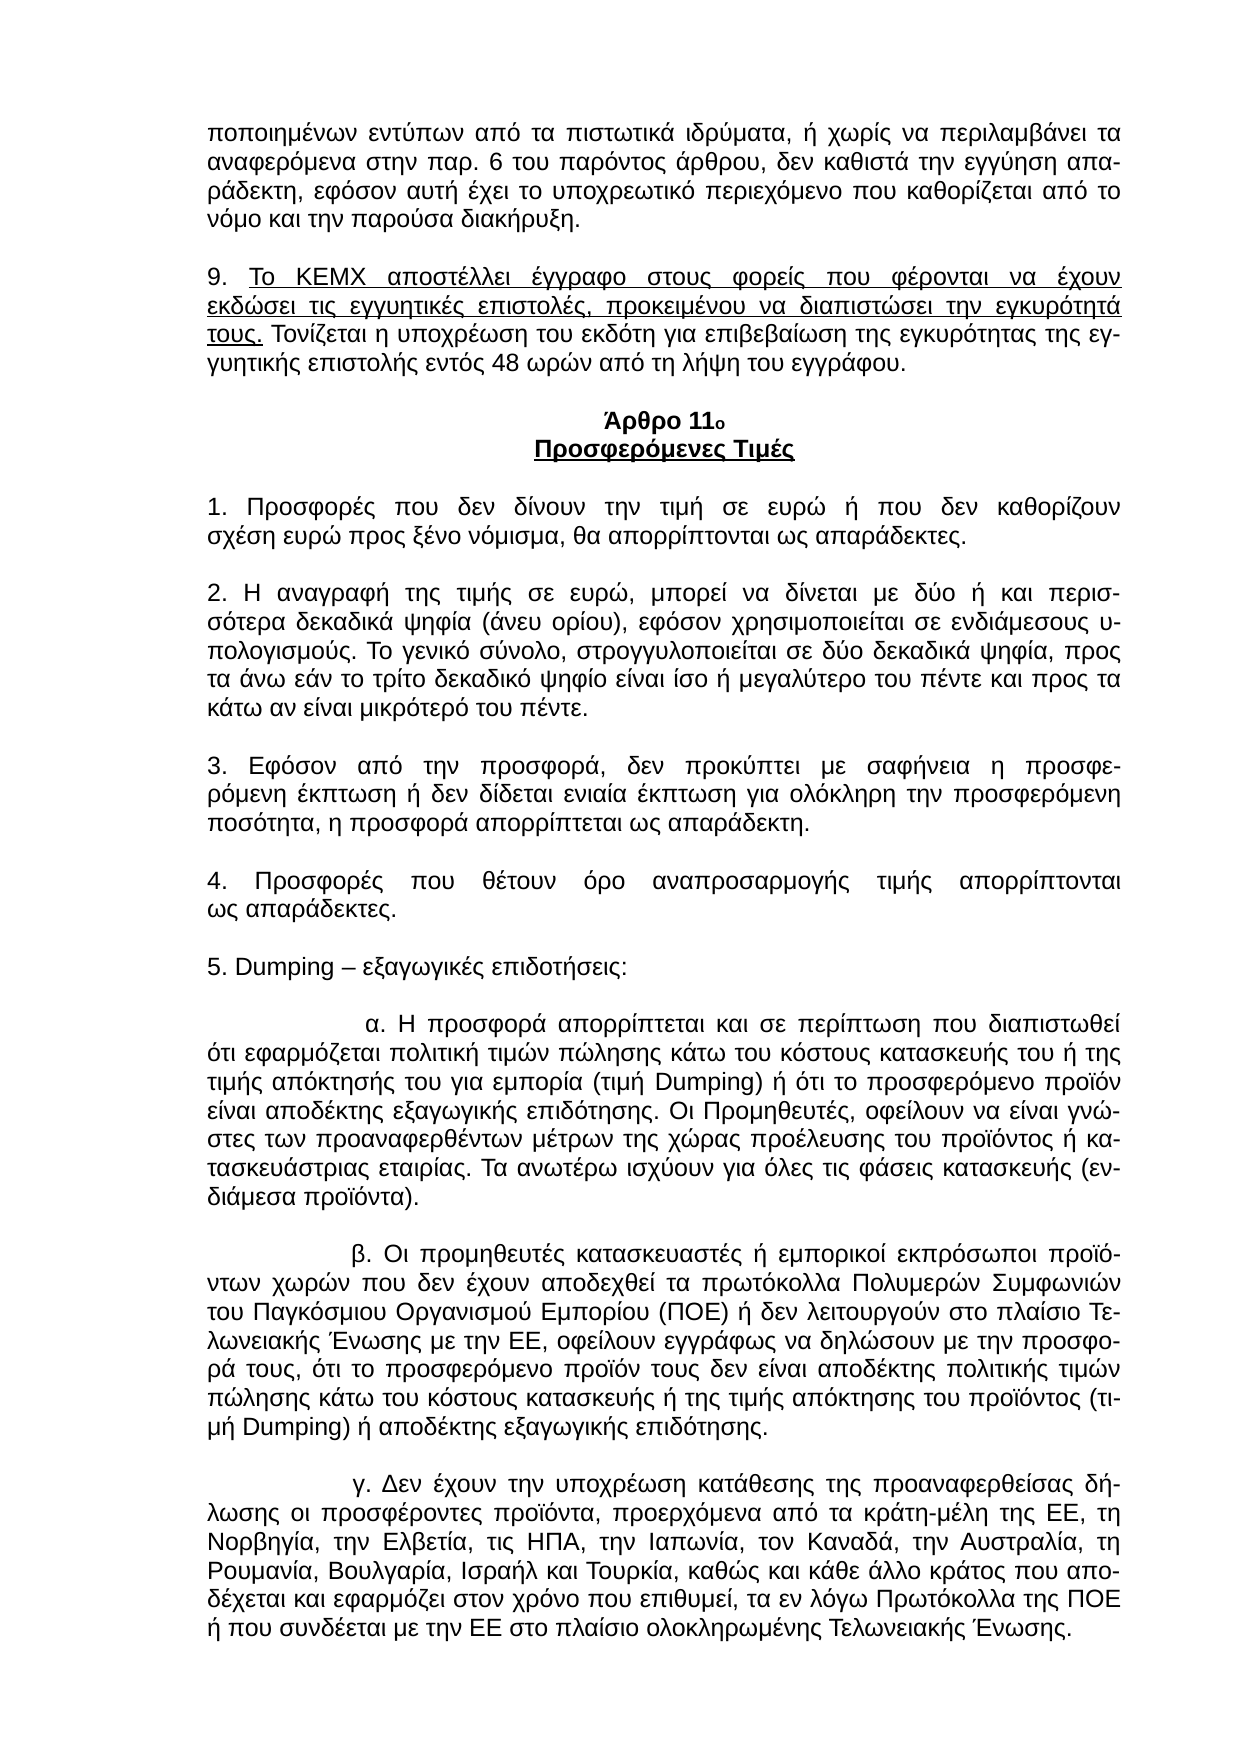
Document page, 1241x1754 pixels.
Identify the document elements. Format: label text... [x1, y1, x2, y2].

text β. Οι προμηθευτές κατασκευαστές ή εμπορικοί εκπρόσωποι προϊό- ντων χωρών που δεν έχουν αποδεχθεί τα πρωτόκολλα Πολυμερών Συμφωνιών του Παγκόσμιου Οργανισμού Εμπορίου (ΠΟΕ) ή δεν λειτουργούν στο πλαίσιο Τε- λωνειακής Ένωσης με την ΕΕ, οφείλουν εγγράφως να δηλώσουν με την προσφο- ρά τους, ότι το προσφερόμενο προϊόν τους δεν είναι αποδέκτης πολιτικής τιμών πώλησης κάτω του κόστους κατασκευής ή της τιμής απόκτησης του προϊόντος (τι- μή Dumping) ή αποδέκτης εξαγωγικής επιδότησης. [207, 1211, 1122, 1441]
text γ. Δεν έχουν την υποχρέωση κατάθεσης της προαναφερθείσας δή- λωσης οι προσφέροντες προϊόντα, προερχόμενα από τα κράτη-μέλη της ΕΕ, τη Νορβηγία, την Ελβετία, τις ΗΠΑ, την Ιαπωνία, τον Καναδά, την Αυστραλία, τη Ρουμανία, Βουλγαρία, Ισραήλ και Τουρκία, καθώς και κάθε άλλο κράτος που απο- δέχεται και εφαρμόζει στον χρόνο που επιθυμεί, τα εν λόγω Πρωτόκολλα της ΠΟΕ ή που συνδέεται με την ΕΕ στο πλαίσιο ολοκληρωμένης Τελωνειακής Ένωσης. [207, 1441, 1122, 1642]
text 1. Προσφορές που δεν δίνουν την τιμή σε ευρώ ή που δεν καθορίζουν σχέση ευρώ προς ξένο νόμισμα, θα απορρίπτονται ως απαράδεκτες. [207, 463, 1122, 549]
text ποποιημένων εντύπων από τα πιστωτικά ιδρύματα, ή χωρίς να περιλαμβάνει τα αναφερόμενα στην παρ. 6 του παρόντος άρθρου, δεν καθιστά την εγγύηση απα- ράδεκτη, εφόσον αυτή έχει το υποχρεωτικό περιεχόμενο που καθορίζεται από το νόμο και την παρούσα διακήρυξη. [207, 118, 1122, 233]
text Άρθρο 11ο Προσφερόμενες Τιμές [207, 377, 1122, 463]
text 9. Το ΚΕΜΧ αποστέλλει έγγραφο στους φορείς που φέρονται να έχουν εκδώσει τις εγγυητικές επιστολές, προκειμένου να διαπιστώσει την εγκυρότητά [207, 233, 1122, 316]
text 5. Dumping – εξαγωγικές επιδοτήσεις: [207, 923, 1122, 981]
text 4. Προσφορές που θέτουν όρο αναπροσαρμογής τιμής απορρίπτονται ως απαράδεκτες. [207, 837, 1122, 923]
text α. Η προσφορά απορρίπτεται και σε περίπτωση που διαπιστωθεί ότι εφαρμόζεται πολιτική τιμών πώλησης κάτω του κόστους κατασκευής του ή της τιμής απόκτησής του για εμπορία (τιμή Dumping) ή ότι το προσφερόμενο προϊόν είναι αποδέκτης εξαγωγικής επιδότησης. Οι Προμηθευτές, οφείλουν να είναι γνώ- στες των προαναφερθέντων μέτρων της χώρας προέλευσης του προϊόντος ή κα- τασκευάστριας εταιρίας. Τα ανωτέρω ισχύουν για όλες τις φάσεις κατασκευής (εν- διάμεσα προϊόντα). [207, 981, 1122, 1211]
text 2. Η αναγραφή της τιμής σε ευρώ, μπορεί να δίνεται με δύο ή και περισ- σότερα δεκαδικά ψηφία (άνευ ορίου), εφόσον χρησιμοποιείται σε ενδιάμεσους υ- πολογισμούς. Το γενικό σύνολο, στρογγυλοποιείται σε δύο δεκαδικά ψηφία, προς τα άνω εάν το τρίτο δεκαδικό ψηφίο είναι ίσο ή μεγαλύτερο του πέντε και προς τα κάτω αν είναι μικρότερό του πέντε. [207, 549, 1122, 722]
text τους. Τονίζεται η υποχρέωση του εκδότη για επιβεβαίωση της εγκυρότητας της εγ- γυητικής επιστολής εντός 48 ωρών από τη λήψη του εγγράφου. [207, 317, 1122, 377]
text 3. Εφόσον από την προσφορά, δεν προκύπτει με σαφήνεια η προσφε- ρόμενη έκπτωση ή δεν δίδεται ενιαία έκπτωση για ολόκληρη την προσφερόμενη ποσότητα, η προσφορά απορρίπτεται ως απαράδεκτη. [207, 722, 1122, 837]
